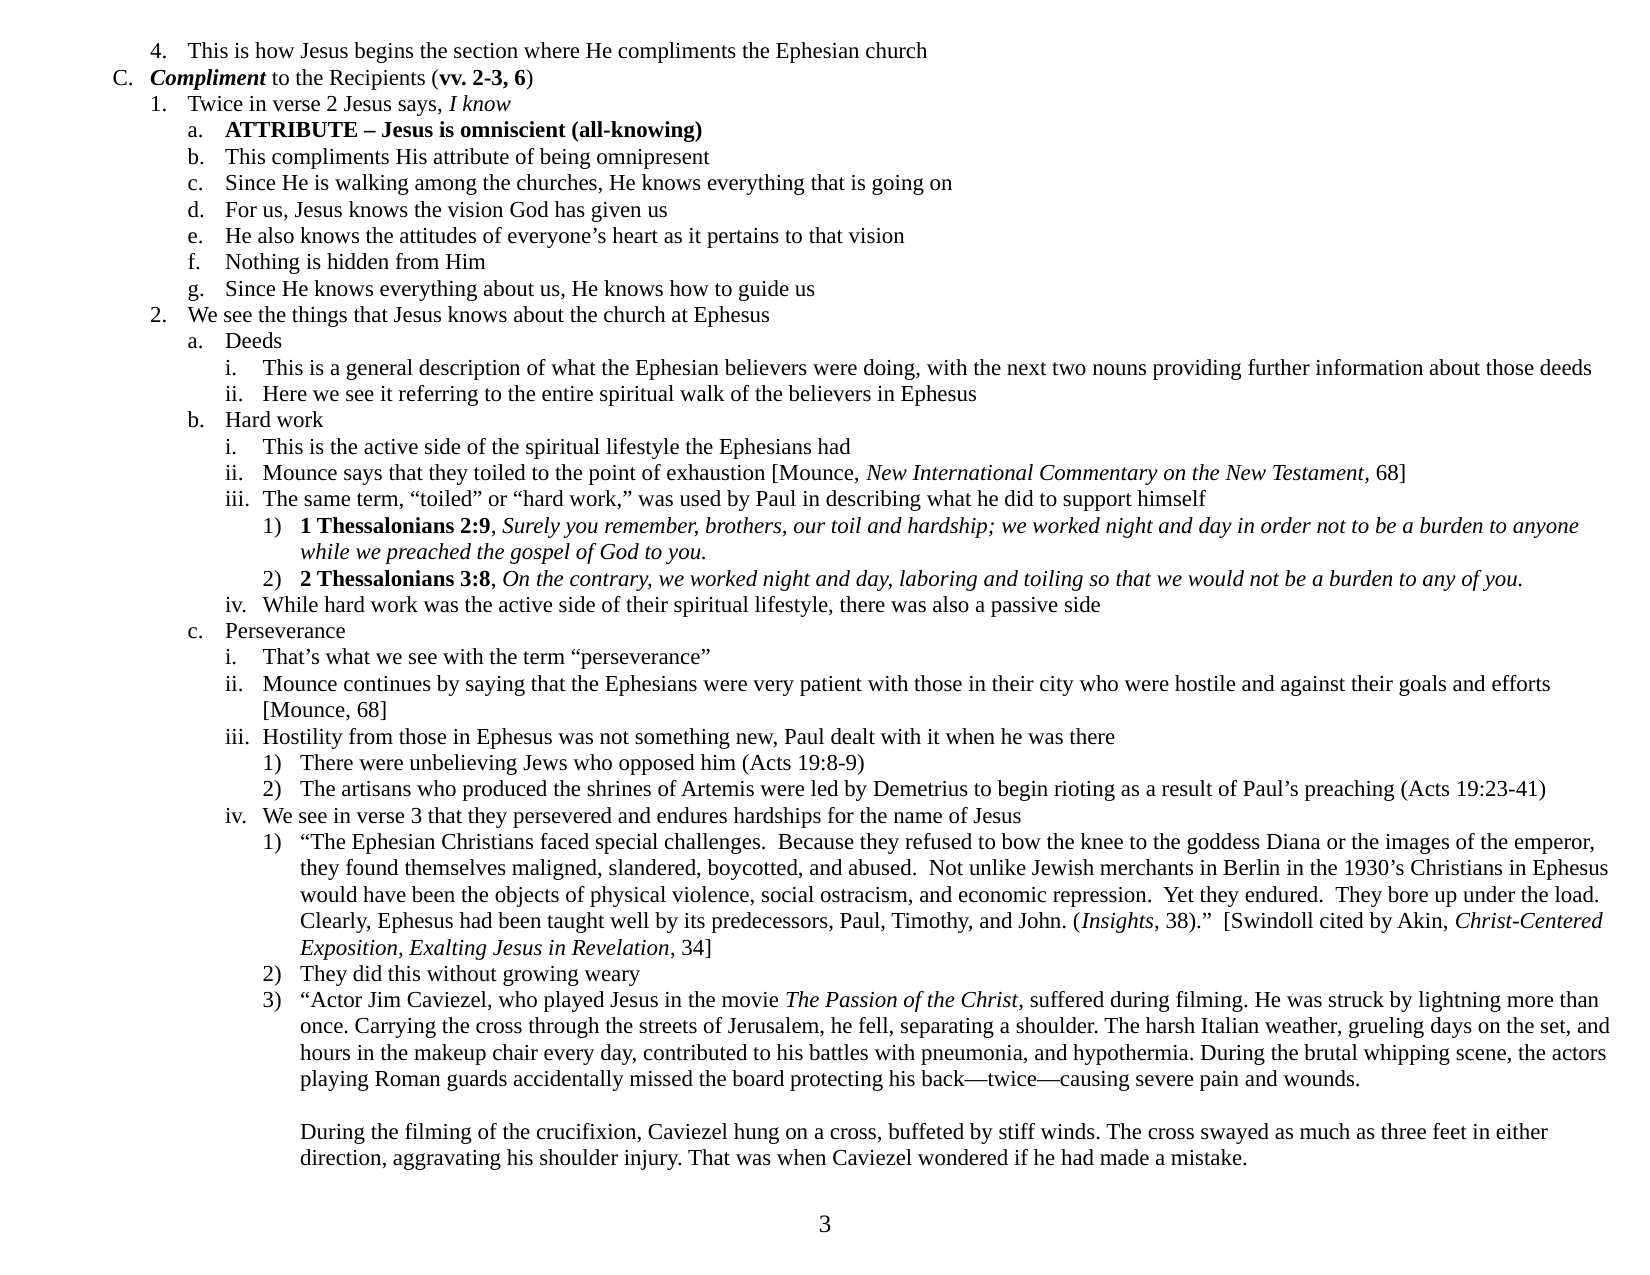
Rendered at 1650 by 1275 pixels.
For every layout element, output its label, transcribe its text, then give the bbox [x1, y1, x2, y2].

list “Actor Jim Caviezel, who played Jesus in the movie The Passion of the Christ, suffered during filming. He was struck by lightning more than once. Carrying the cross through the streets of Jerusalem, he fell, separating a shoulder. The harsh Italian weather, grueling days on the set, and hours in the makeup chair every day, contributed to his battles with pneumonia, and hypothermia. During the brutal whipping scene, the actors playing Roman guards accidentally missed the board protecting his back—twice—causing severe pain and wounds. During the filming of the crucifixion, Caviezel hung on a cross, buffeted by stiff winds. The cross swayed as much as three feet in either direction, aggravating his shoulder injury. That was when Caviezel wondered if he had made a mistake. [262, 986, 1612, 1197]
list Since He knows everything about us, He knows how to guide us [187, 275, 1612, 301]
list This compliments His attribute of being omnipresent [187, 143, 1612, 169]
list Mounce continues by saying that the Ephesians were very patient with those in their city who were hostile and against their goals and efforts [Mounce, 68] [225, 670, 1612, 723]
list Nothing is hidden from Him [187, 248, 1612, 275]
list Compliment to the Recipients (vv. 2-3, 6) [112, 64, 1612, 90]
list “The Ephesian Christians faced special challenges. Because they refused to bow the knee to the goddess Diana or the images of the emperor, they found themselves maligned, slandered, boycotted, and abused. Not unlike Jewish merchants in Berlin in the 1930’s Christians in Ephesus would have been the objects of physical violence, social ostracism, and economic repression. Yet they endured. They bore up under the load. Clearly, Ephesus had been taught well by its predecessors, Paul, Timothy, and John. (Insights, 38).” [Swindoll cited by Akin, Christ-Centered Exposition, Exalting Jesus in Revelation, 34] [262, 828, 1612, 960]
list ATTRIBUTE – Jesus is omniscient (all-knowing) [187, 117, 1612, 143]
list Hostility from those in Ephesus was not something new, Paul dealt with it when he was there [225, 723, 1612, 749]
list Hard work [187, 406, 1612, 433]
list This is the active side of the spiritual lifestyle the Ephesians had [225, 433, 1612, 459]
list The same term, “toiled” or “hard work,” was used by Paul in describing what he did to support himself [225, 486, 1612, 512]
list Twice in verse 2 Jesus says, I know [150, 90, 1612, 117]
list There were unbelieving Jews who opposed him (Acts 19:8-9) [262, 749, 1612, 775]
list We see in verse 3 that they persevered and endures hardships for the name of Jesus [225, 802, 1612, 828]
list While hard work was the active side of their spiritual lifestyle, there was also a passive side [225, 591, 1612, 617]
list This is how Jesus begins the section where He compliments the Ephesian church [150, 37, 1612, 64]
list 2 Thessalonians 3:8, On the contrary, we worked night and day, laboring and toiling so that we would not be a burden to any of you. [262, 564, 1612, 591]
list For us, Jesus knows the vision God has given us [187, 196, 1612, 222]
list Mounce says that they toiled to the point of exhaustion [Mounce, New International Commentary on the New Testament, 68] [225, 459, 1612, 486]
list Here we see it referring to the entire spiritual walk of the believers in Ephesus [225, 380, 1612, 406]
list This is a general description of what the Ephesian believers were doing, with the next two nouns providing further information about those deeds [225, 354, 1612, 380]
list The artisans who produced the shrines of Artemis were led by Demetrius to begin rioting as a result of Paul’s preaching (Acts 19:23-41) [262, 775, 1612, 802]
list They did this without growing weary [262, 960, 1612, 986]
list He also knows the attitudes of everyone’s heart as it pertains to that vision [187, 222, 1612, 248]
list Perseverance [187, 617, 1612, 644]
list That’s what we see with the term “perseverance” [225, 644, 1612, 670]
list Deeds [187, 327, 1612, 354]
list Since He is walking among the churches, He knows everything that is going on [187, 169, 1612, 196]
list We see the things that Jesus knows about the church at Ephesus [150, 301, 1612, 327]
list 1 Thessalonians 2:9, Surely you remember, brothers, our toil and hardship; we worked night and day in order not to be a burden to anyone while we preached the gospel of God to you. [262, 512, 1612, 564]
